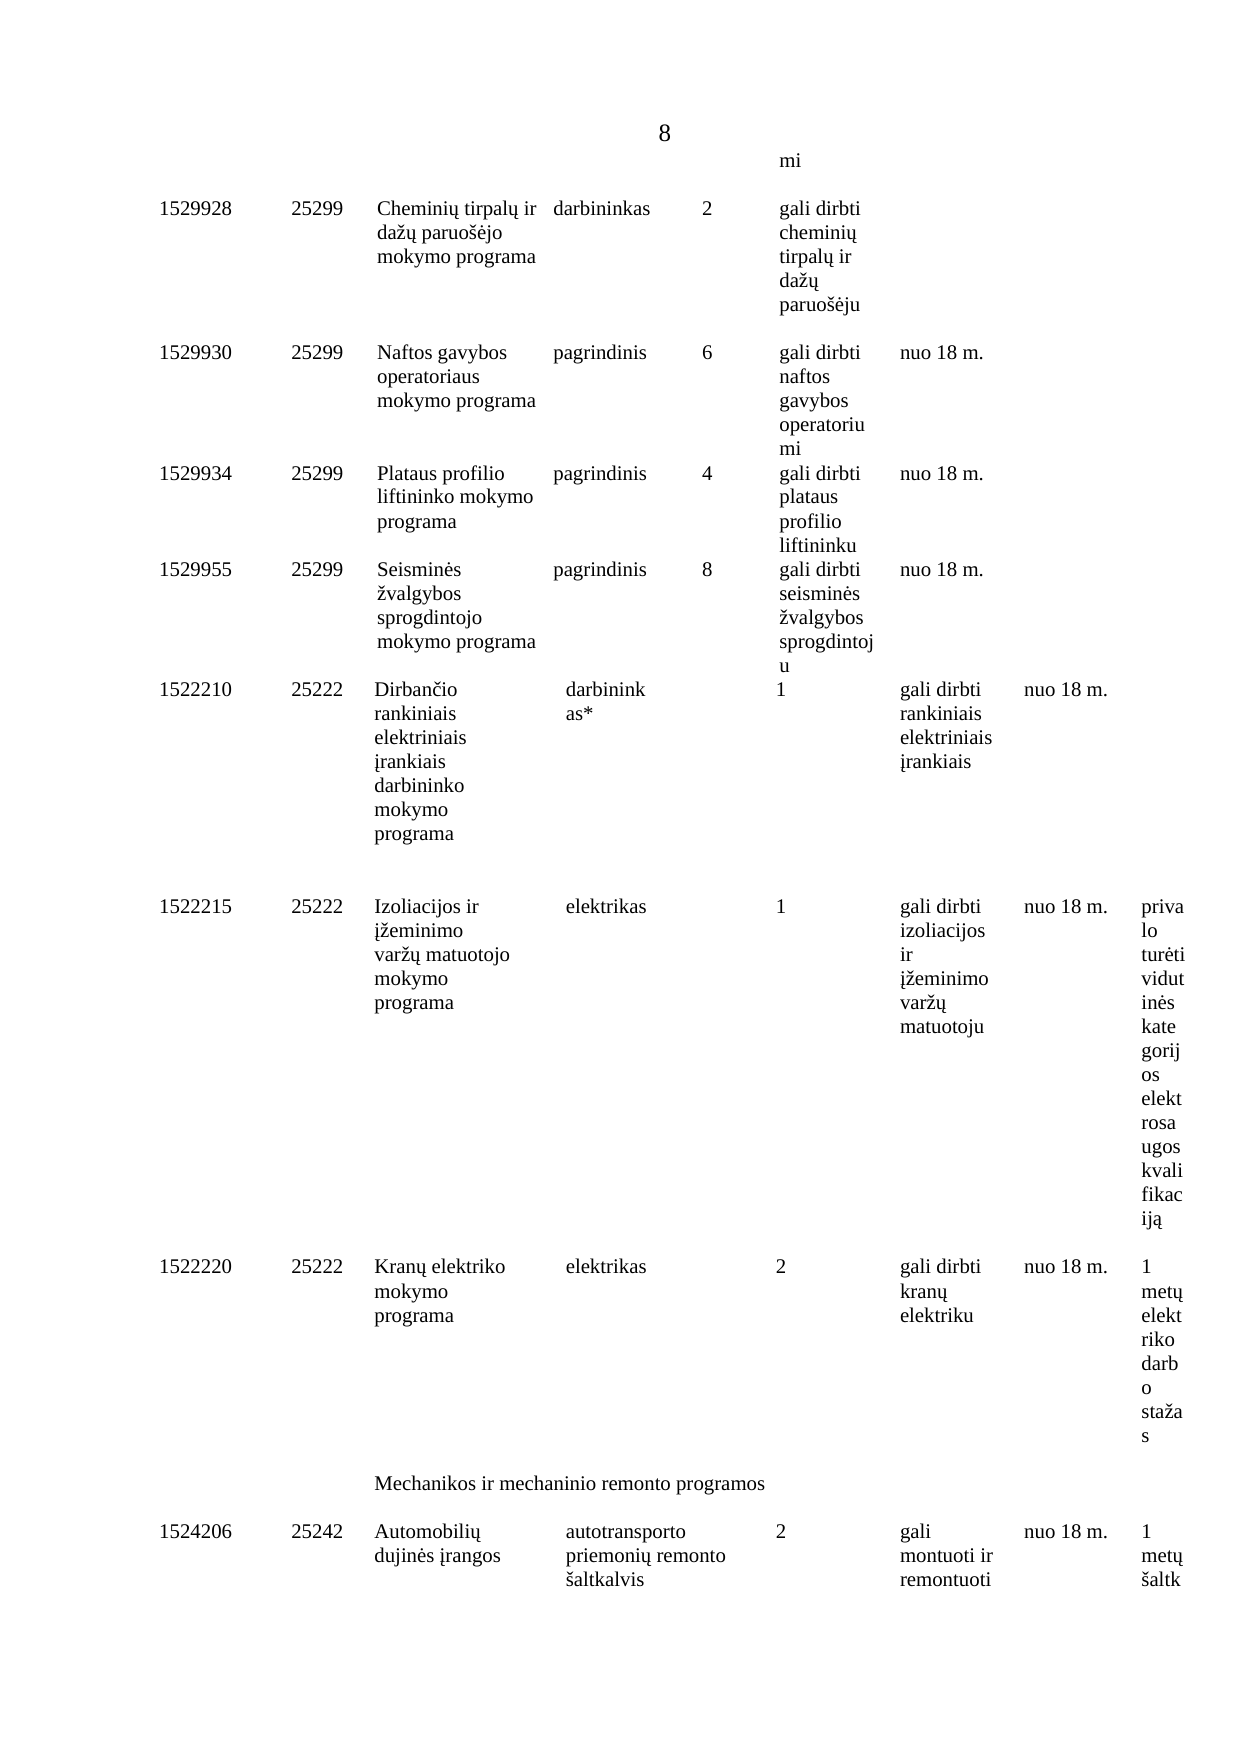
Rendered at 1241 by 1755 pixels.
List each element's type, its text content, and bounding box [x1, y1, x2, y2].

table_cell [363, 870, 554, 893]
table_cell [148, 1230, 280, 1254]
table_cell [764, 1447, 888, 1471]
table_cell [554, 172, 691, 196]
table_cell 2 [764, 1255, 888, 1327]
table_cell [148, 773, 280, 797]
table_cell [764, 1086, 888, 1230]
table_cell [1013, 773, 1130, 797]
table_cell [280, 1086, 363, 1230]
table_cell [889, 773, 1013, 797]
table_cell [554, 316, 691, 340]
table_cell 4 [691, 460, 764, 557]
table_cell [1013, 845, 1130, 869]
table_cell [1130, 797, 1196, 821]
table_cell [148, 1543, 280, 1591]
table_cell [280, 1543, 363, 1591]
table_cell 25299 [280, 340, 363, 460]
table_cell Kranų elektriko mokymo programa [363, 1255, 554, 1447]
table_cell elektrikas [554, 894, 764, 918]
table_cell [280, 870, 363, 893]
table_cell [280, 1327, 363, 1447]
table_cell [280, 845, 363, 869]
table_cell mi [764, 148, 888, 172]
table_cell privalo turėti vidutinės kategorijos elektrosaugos kvalifikaciją [1130, 894, 1196, 1230]
table_cell [1130, 1447, 1196, 1471]
table_cell gali dirbti rankiniais elektriniais įrankiais [889, 677, 1013, 773]
table_cell pagrindinis [554, 557, 691, 677]
table_cell [764, 1327, 888, 1447]
table_cell [889, 797, 1013, 821]
table_cell [280, 797, 363, 821]
table_cell [889, 1230, 1013, 1254]
table_cell [889, 148, 1013, 172]
table_cell [1013, 797, 1130, 821]
table_cell [691, 148, 764, 172]
table_cell [889, 1062, 1013, 1086]
table_cell [280, 1038, 363, 1062]
table_cell Automobilių dujinės įrangos [363, 1519, 554, 1591]
table_cell [554, 918, 764, 1038]
table_cell [1013, 1543, 1130, 1591]
table_cell [280, 773, 363, 797]
table_cell [554, 870, 764, 893]
table_cell [148, 918, 280, 1038]
table_cell [1013, 870, 1130, 893]
table_cell nuo 18 m. [889, 460, 1013, 557]
table_cell [280, 821, 363, 845]
table_cell 25222 [280, 677, 363, 773]
table_cell 1 [764, 894, 888, 918]
table_cell Mechanikos ir mechaninio remonto programos [363, 1471, 1013, 1495]
table_cell gali montuoti ir remontuoti [889, 1519, 1013, 1591]
table_cell 1522210 [148, 677, 280, 773]
table_cell [280, 1062, 363, 1086]
table_cell [1013, 1062, 1130, 1086]
table_cell 25222 [280, 1255, 363, 1327]
table_cell 1522220 [148, 1255, 280, 1327]
table_cell [148, 316, 280, 340]
table_cell [889, 1447, 1013, 1471]
table_cell 1529955 [148, 557, 280, 677]
table_cell Cheminių tirpalų ir dažų paruošėjo mokymo programa [363, 196, 554, 316]
table_cell 25299 [280, 557, 363, 677]
table_cell [1013, 557, 1130, 677]
table_cell nuo 18 m. [1013, 677, 1130, 773]
table_cell [363, 1447, 554, 1471]
table_cell [1013, 460, 1130, 557]
table_cell nuo 18 m. [1013, 1255, 1130, 1327]
table_cell [1130, 773, 1196, 797]
table_cell [889, 1495, 1013, 1519]
table_cell 6 [691, 340, 764, 460]
table_cell [1130, 1471, 1196, 1495]
table_cell gali dirbti cheminių tirpalų ir dažų paruošėju [764, 196, 888, 316]
table_cell [1013, 1327, 1130, 1447]
table_cell [148, 1086, 280, 1230]
table_cell [1013, 148, 1130, 172]
table_cell [280, 1447, 363, 1471]
table_cell 25299 [280, 196, 363, 316]
table_cell [1130, 148, 1196, 172]
table_cell [554, 1230, 764, 1254]
table_cell [363, 845, 554, 869]
table_cell [554, 797, 764, 821]
table_cell [148, 1471, 280, 1495]
table_cell [889, 1327, 1013, 1447]
table_cell [889, 172, 1013, 196]
table_cell [280, 1471, 363, 1495]
table_cell 25299 [280, 460, 363, 557]
table_cell [148, 1447, 280, 1471]
table_cell [764, 172, 888, 196]
table_cell Seisminės žvalgybos sprogdintojo mokymo programa [363, 557, 554, 677]
table_cell [554, 1086, 764, 1230]
table_cell [1130, 1495, 1196, 1519]
table_cell 8 [691, 557, 764, 677]
table_cell [1013, 1230, 1130, 1254]
table_cell 1 metų šaltk [1130, 1519, 1196, 1591]
table_cell pagrindinis [554, 460, 691, 557]
table_cell 1529934 [148, 460, 280, 557]
table_cell [691, 172, 764, 196]
table_cell [280, 1495, 363, 1519]
table_cell darbininkas* [554, 677, 764, 773]
table_cell [1013, 340, 1130, 460]
table_cell [148, 1062, 280, 1086]
table_cell [554, 1327, 764, 1447]
table_cell [1013, 1447, 1130, 1471]
table_cell darbininkas [554, 196, 691, 316]
table_cell [1013, 316, 1130, 340]
table_cell [363, 1495, 554, 1519]
table_cell [280, 172, 363, 196]
table_cell gali dirbti kranų elektriku [889, 1255, 1013, 1327]
table_cell [764, 316, 888, 340]
table_cell [764, 1230, 888, 1254]
table_cell [764, 870, 888, 893]
table_cell [148, 797, 280, 821]
table_cell [764, 797, 888, 821]
table_cell [1013, 1038, 1130, 1062]
table_cell [554, 1062, 764, 1086]
table_cell nuo 18 m. [889, 557, 1013, 677]
table_cell [554, 1495, 764, 1519]
table_cell 1522215 [148, 894, 280, 918]
table_cell autotransporto priemonių remonto šaltkalvis [554, 1519, 764, 1591]
table_cell [363, 148, 554, 172]
table_cell [148, 172, 280, 196]
table_cell nuo 18 m. [889, 340, 1013, 460]
table_cell [889, 316, 1013, 340]
table_cell [1130, 340, 1196, 460]
table_cell [1013, 172, 1130, 196]
table_cell [148, 845, 280, 869]
table_cell [363, 316, 554, 340]
table_cell [764, 773, 888, 797]
table_cell [764, 1038, 888, 1062]
table_cell [889, 1038, 1013, 1062]
table_cell [363, 1230, 554, 1254]
table_cell [1013, 918, 1130, 1038]
table_cell 25222 [280, 894, 363, 918]
table_cell [1013, 196, 1130, 316]
table_cell [148, 148, 280, 172]
table_cell [554, 1447, 764, 1471]
table_cell [1130, 316, 1196, 340]
table_cell gali dirbti plataus profilio liftininku [764, 460, 888, 557]
table_cell pagrindinis [554, 340, 691, 460]
table_cell [554, 148, 691, 172]
table_cell 2 [764, 1519, 888, 1543]
table_cell [764, 1543, 888, 1591]
table_cell gali dirbti seisminės žvalgybos sprogdintoju [764, 557, 888, 677]
table_cell [889, 196, 1013, 316]
table_cell Naftos gavybos operatoriaus mokymo programa [363, 340, 554, 460]
table_cell [363, 1086, 554, 1230]
table_cell [764, 821, 888, 845]
table_cell [280, 1230, 363, 1254]
table_cell [764, 1495, 888, 1519]
table_cell [554, 773, 764, 797]
table_cell [148, 821, 280, 845]
table_cell [1013, 1495, 1130, 1519]
table_cell 1 [764, 677, 888, 773]
table_cell [889, 845, 1013, 869]
table_cell nuo 18 m. [1013, 894, 1130, 918]
table_cell [1130, 196, 1196, 316]
table_cell 1529930 [148, 340, 280, 460]
table_cell [1130, 1230, 1196, 1254]
table_cell 1529928 [148, 196, 280, 316]
table_cell [1130, 557, 1196, 677]
table_cell [764, 918, 888, 1038]
table_cell [363, 1062, 554, 1086]
table_cell [889, 821, 1013, 845]
table_cell [764, 845, 888, 869]
table_cell [148, 1495, 280, 1519]
table_cell Plataus profilio liftininko mokymo programa [363, 460, 554, 557]
table_cell [1013, 1086, 1130, 1230]
table_cell [554, 845, 764, 869]
table_cell [1130, 172, 1196, 196]
table_cell [148, 1327, 280, 1447]
table_cell [1013, 821, 1130, 845]
table_cell gali dirbti izoliacijos ir įžeminimo varžų matuotoju [889, 894, 1013, 1038]
table_cell 2 [691, 196, 764, 316]
table_cell Izoliacijos ir įžeminimo varžų matuotojo mokymo programa [363, 894, 554, 1062]
table_cell [280, 316, 363, 340]
table_cell [1130, 677, 1196, 773]
table_cell [889, 1086, 1013, 1230]
table_cell [554, 821, 764, 845]
table_cell [148, 870, 280, 893]
table_cell [691, 316, 764, 340]
table_cell [280, 918, 363, 1038]
table_cell [1130, 845, 1196, 869]
table_cell [1130, 460, 1196, 557]
table_cell nuo 18 m. [1013, 1519, 1130, 1543]
table_cell 1 metų elektriko darbo stažas [1130, 1255, 1196, 1447]
table_cell [1130, 870, 1196, 893]
table_cell [1013, 1471, 1130, 1495]
table_cell [280, 148, 363, 172]
table_cell 1524206 [148, 1519, 280, 1543]
table_cell [148, 1038, 280, 1062]
table_cell [1130, 821, 1196, 845]
table_cell [363, 172, 554, 196]
table_cell elektrikas [554, 1255, 764, 1327]
table_cell [889, 870, 1013, 893]
table_cell [764, 1062, 888, 1086]
table_cell Dirbančio rankiniais elektriniais įrankiais darbininko mokymo programa [363, 677, 554, 845]
table_cell gali dirbti naftos gavybos operatoriumi [764, 340, 888, 460]
table_cell 25242 [280, 1519, 363, 1543]
table_cell [554, 1038, 764, 1062]
